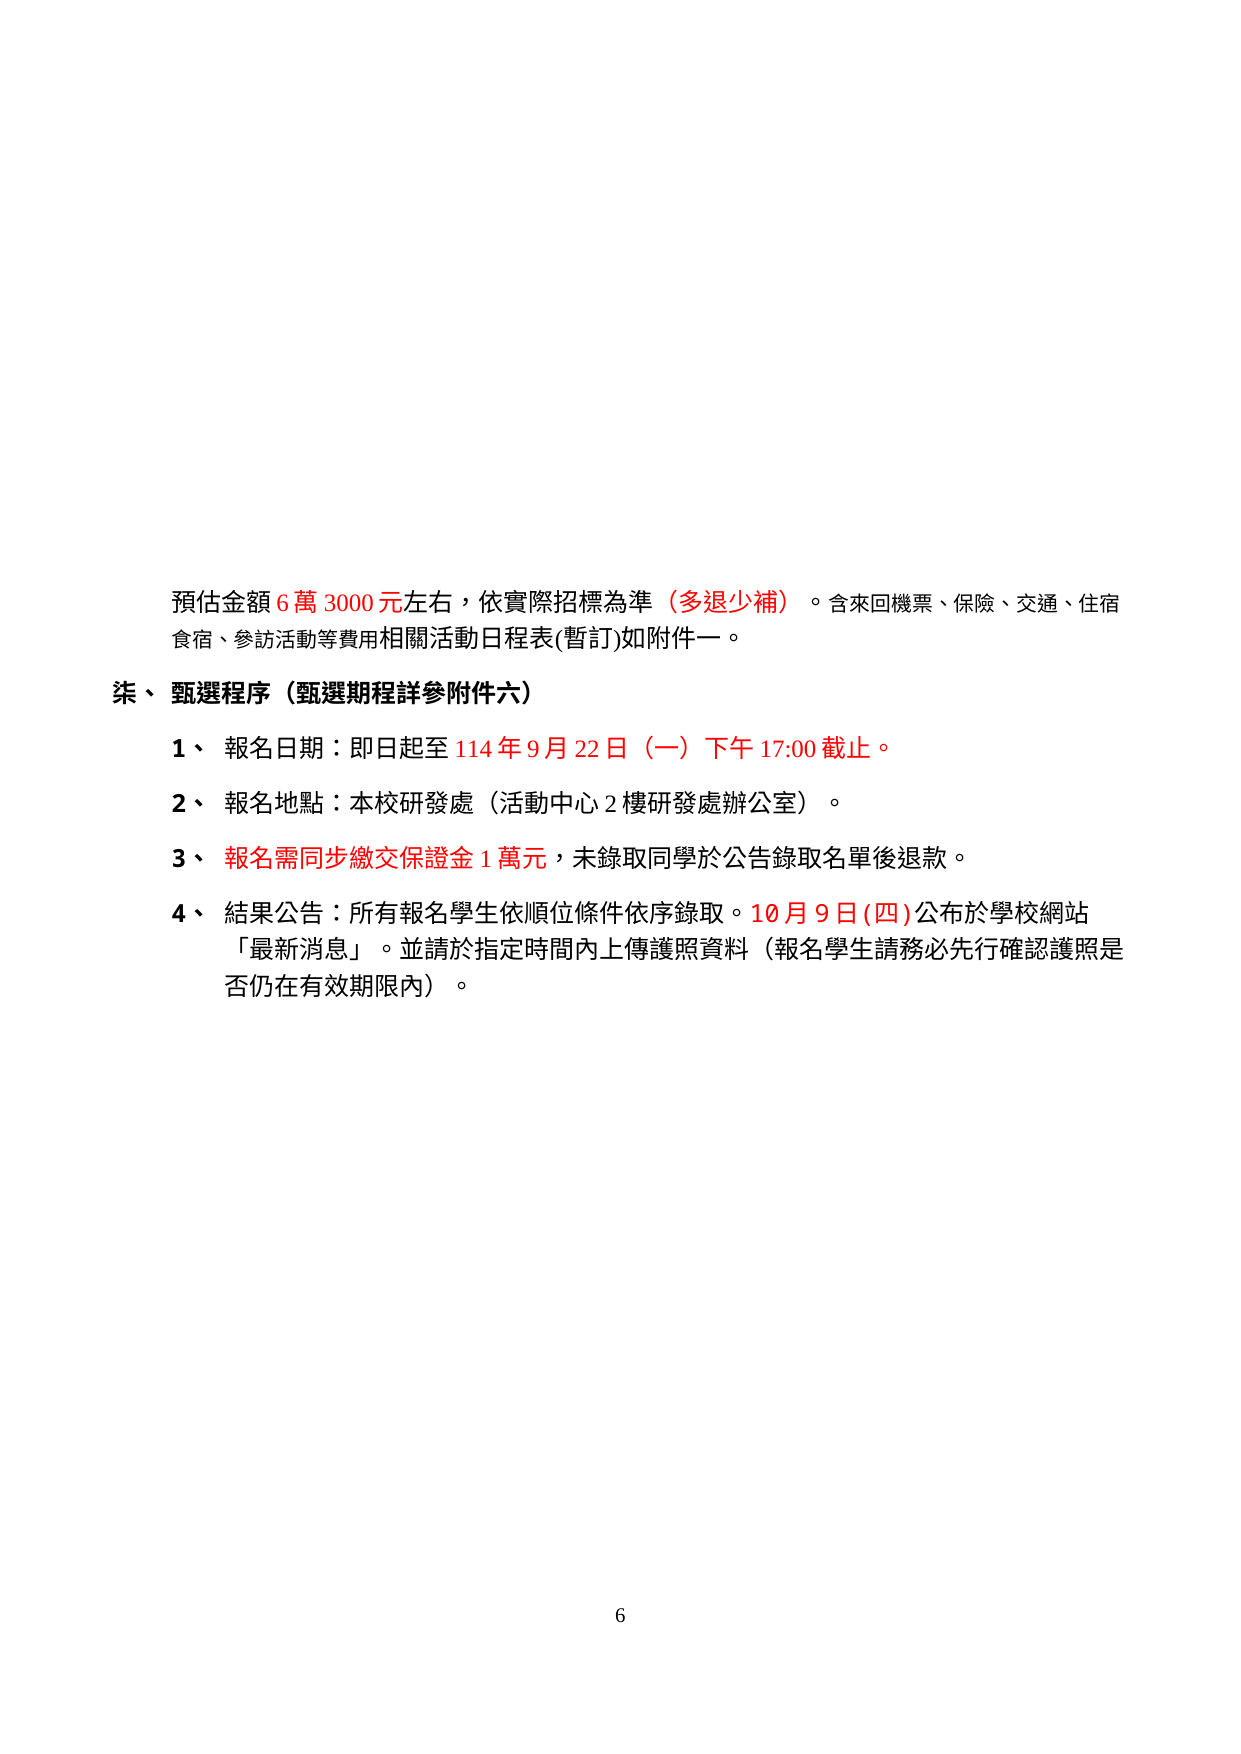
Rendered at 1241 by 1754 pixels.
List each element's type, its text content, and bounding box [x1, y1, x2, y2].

list 報名地點：本校研發處（活動中心2樓研發處辦公室）。 [171, 784, 1128, 820]
list 報名需同步繳交保證金1萬元，未錄取同學於公告錄取名單後退款。 [171, 839, 1128, 875]
list 報名日期：即日起至114年9月22日（一）下午17:00截止。 [171, 729, 1128, 765]
list 甄選程序（甄選期程詳參附件六） [112, 674, 1128, 710]
list 結果公告：所有報名學生依順位條件依序錄取。10月9日(四)公布於學校網站「最新消息」。並請於指定時間內上傳護照資料（報名學生請務必先行確認護照是否仍在有效期限內）。 [171, 894, 1128, 1002]
text 預估金額6萬3000元左右，依實際招標為準（多退少補）。含來回機票、保險、交通、住宿食宿、參訪活動等費用相關活動日程表(暫訂)如附件一。 [171, 582, 1128, 655]
